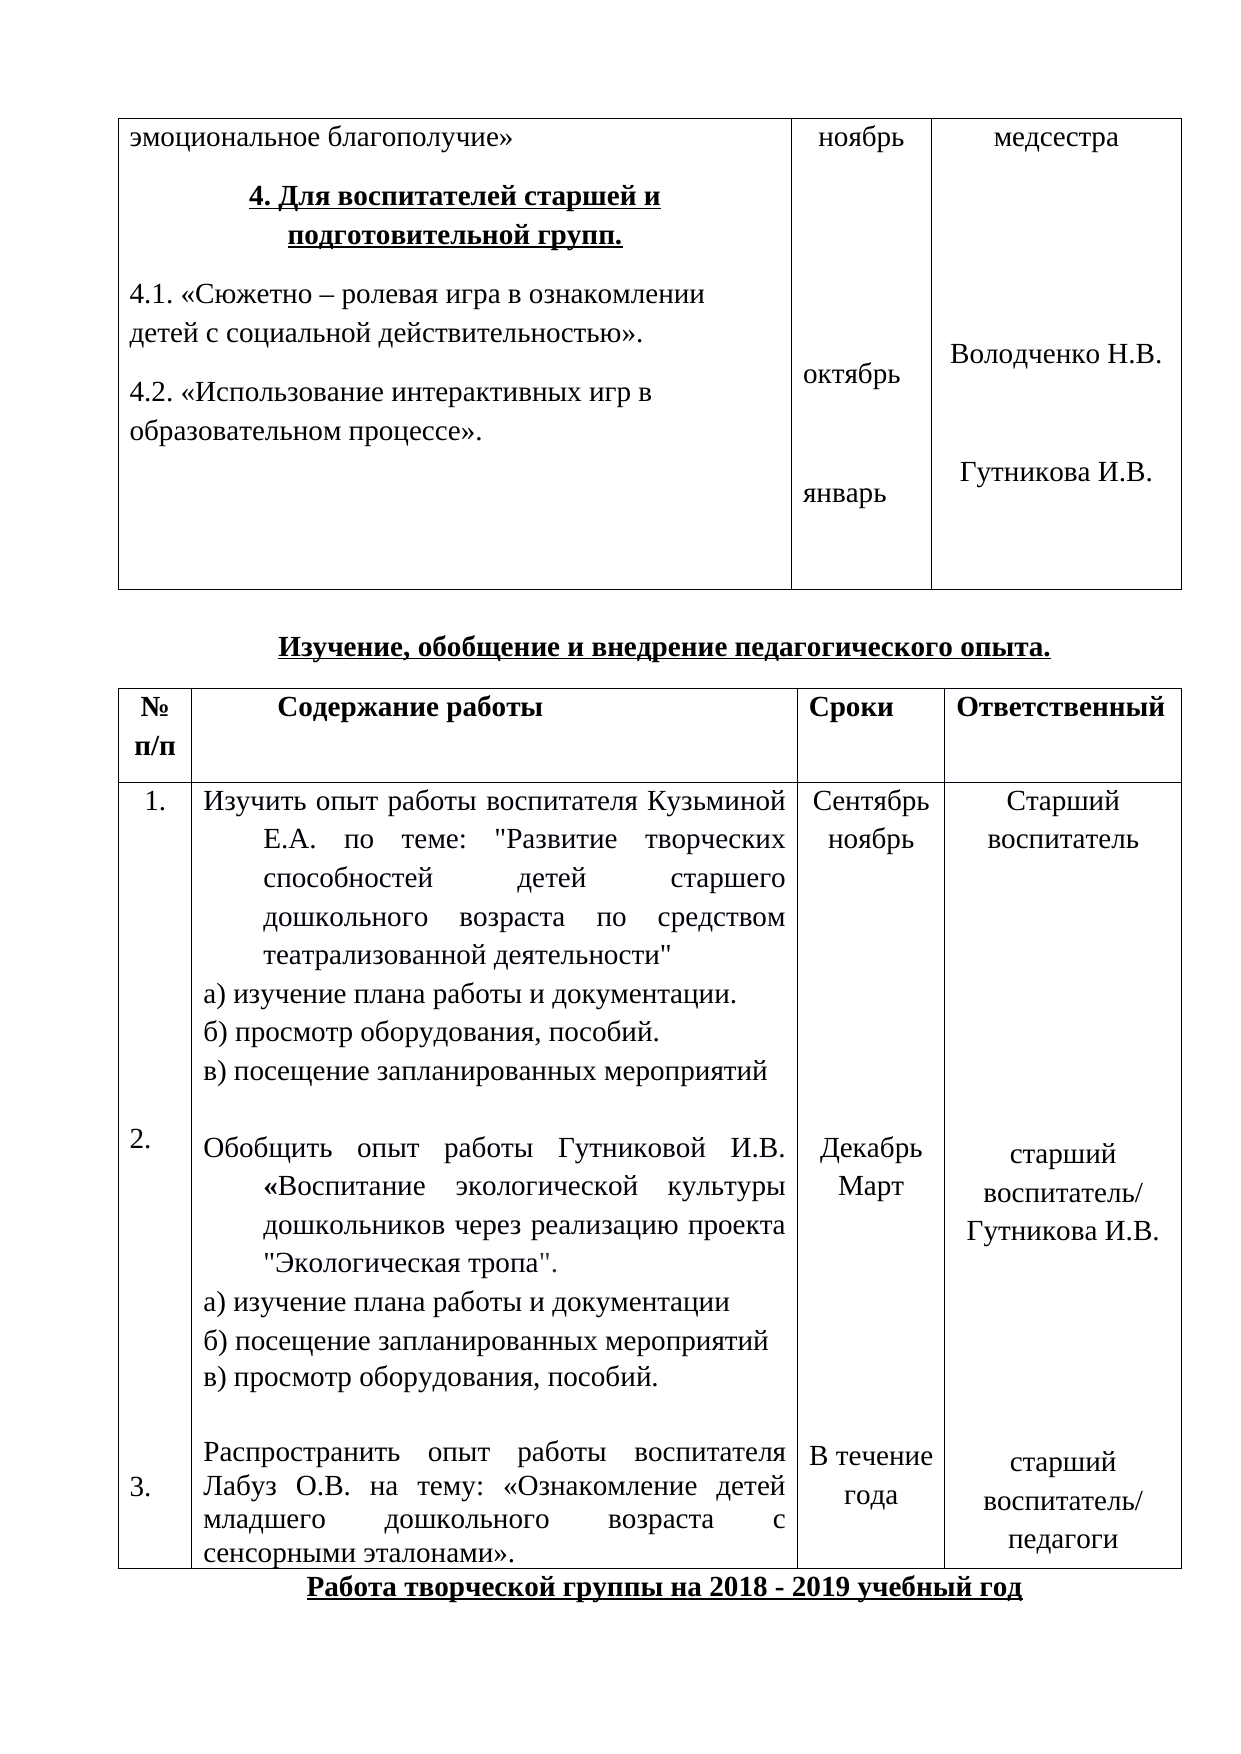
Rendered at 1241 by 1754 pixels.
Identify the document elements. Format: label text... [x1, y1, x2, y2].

table_cell Изучить опыт работы воспитателя Кузьминой Е.А. по теме: "Развитие творческих способностей детей старшего дошкольного возраста по средством театрализованной деятельности" а) изучение плана работы и документации. б) просмотр оборудования, пособий. в) посещение запланированных мероприятий Обобщить опыт работы Гутниковой И.В. «Воспитание экологической культуры дошкольников через реализацию проекта "Экологическая тропа". а) изучение плана работы и документации б) посещение запланированных мероприятий в) просмотр оборудования, пособий. Распространить опыт работы воспитателя Лабуз О.В. на тему: «Ознакомление детей младшего дошкольного возраста с сенсорными эталонами». [192, 783, 797, 1568]
text Изучение, обобщение и внедрение педагогического опыта. [177, 629, 1152, 662]
table_cell медсестра Володченко Н.В. Гутникова И.В. [932, 119, 1181, 589]
text Работа творческой группы на 2018 - 2019 учебный год [177, 1569, 1152, 1603]
table_cell Старший воспитатель старший воспитатель/ Гутникова И.В. старший воспитатель/ педагоги [945, 783, 1181, 1568]
table_header Сроки [798, 689, 944, 782]
table_header Ответственный [945, 689, 1181, 782]
table_cell ноябрь октябрь январь [792, 119, 931, 589]
table_header № п/п [119, 689, 191, 782]
table_header Содержание работы [192, 689, 797, 782]
table_cell Сентябрь ноябрь Декабрь Март В течение года [798, 783, 944, 1568]
table_cell 1. 2. 3. [119, 783, 191, 1568]
table_cell эмоциональное благополучие» 4. Для воспитателей старшей и подготовительной групп. 4.1. «Сюжетно – ролевая игра в ознакомлении детей с социальной действительностью». 4.2. «Использование интерактивных игр в образовательном процессе». [119, 119, 791, 589]
